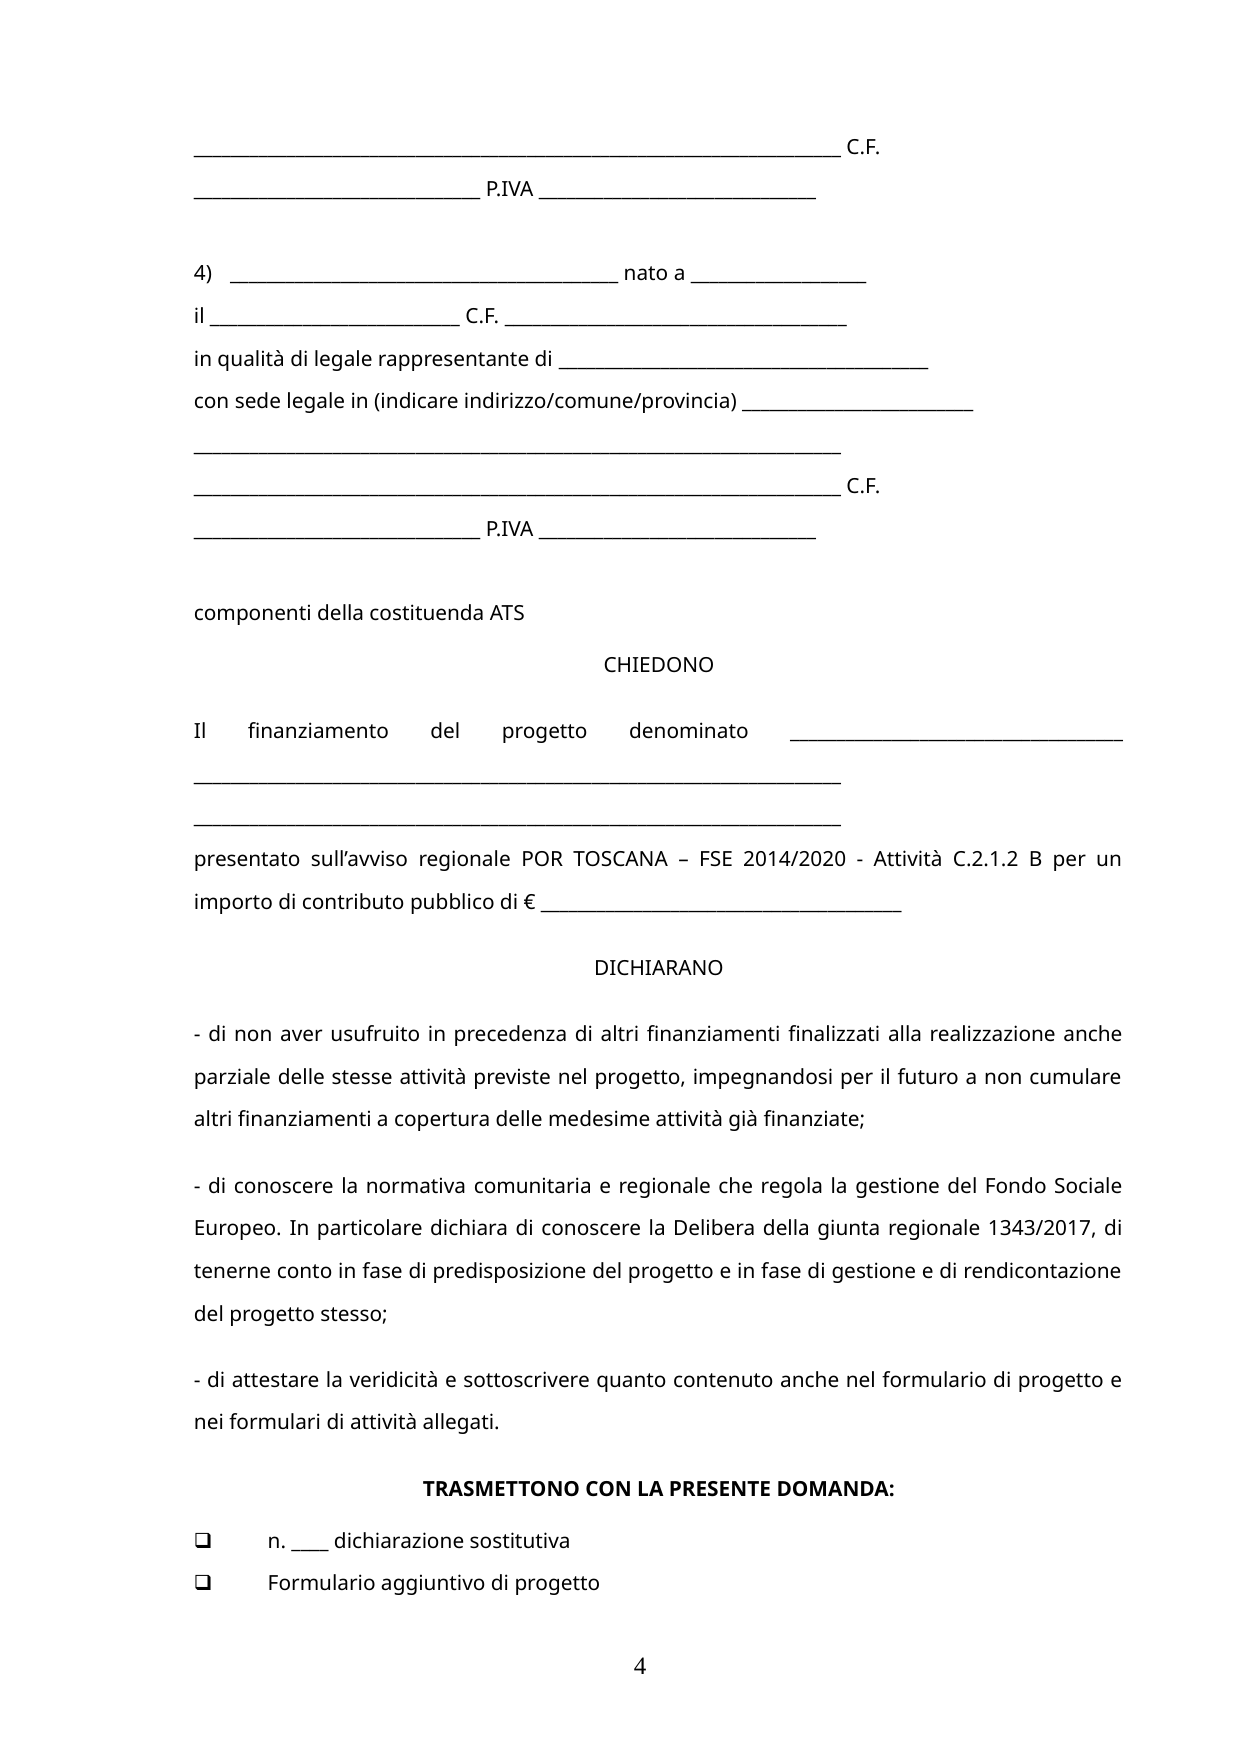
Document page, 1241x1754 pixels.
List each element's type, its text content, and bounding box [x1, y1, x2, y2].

text ______________________________________________________________________ [194, 802, 1123, 830]
text TRASMETTONO CON LA PRESENTE DOMANDA: [194, 1474, 1123, 1502]
text componenti della costituenda ATS [194, 598, 1123, 627]
list __________________________________________ nato a ___________________ [194, 258, 1123, 287]
text - di conoscere la normativa comunitaria e regionale che regola la gestione del Fondo Sociale Europeo. In particolare dichiara di conoscere la Delibera della giunta regionale 1343/2017, di tenerne conto in fase di predisposizione del progetto e in fase di gestione e di rendicontazione del progetto stesso; [194, 1171, 1123, 1327]
list Formulario aggiuntivo di progetto [194, 1568, 1123, 1597]
text presentato sull’avviso regionale POR TOSCANA – FSE 2014/2020 - Attività C.2.1.2 B per un importo di contributo pubblico di € _______________________________________ [194, 844, 1123, 915]
text - di attestare la veridicità e sottoscrivere quanto contenuto anche nel formulario di progetto e nei formulari di attività allegati. [194, 1365, 1123, 1436]
text - di non aver usufruito in precedenza di altri finanziamenti finalizzati alla realizzazione anche parziale delle stesse attività previste nel progetto, impegnandosi per il futuro a non cumulare altri finanziamenti a copertura delle medesime attività già finanziate; [194, 1019, 1123, 1133]
list n. ____ dichiarazione sostitutiva [194, 1526, 1123, 1554]
text ______________________________________________________________________ [194, 429, 1123, 457]
text DICHIARANO [194, 953, 1123, 982]
text Il finanziamento del progetto denominato ____________________________________ ______________________________________________________________________ [194, 716, 1123, 787]
text il ___________________________ C.F. _____________________________________ [194, 301, 1123, 329]
text ______________________________________________________________________ C.F. _______________________________ P.IVA ______________________________ [194, 472, 1123, 543]
text in qualità di legale rappresentante di ________________________________________ [194, 344, 1123, 372]
text ______________________________________________________________________ C.F. _______________________________ P.IVA ______________________________ [194, 132, 1123, 203]
text con sede legale in (indicare indirizzo/comune/provincia) _________________________ [194, 386, 1123, 415]
text CHIEDONO [194, 650, 1123, 679]
